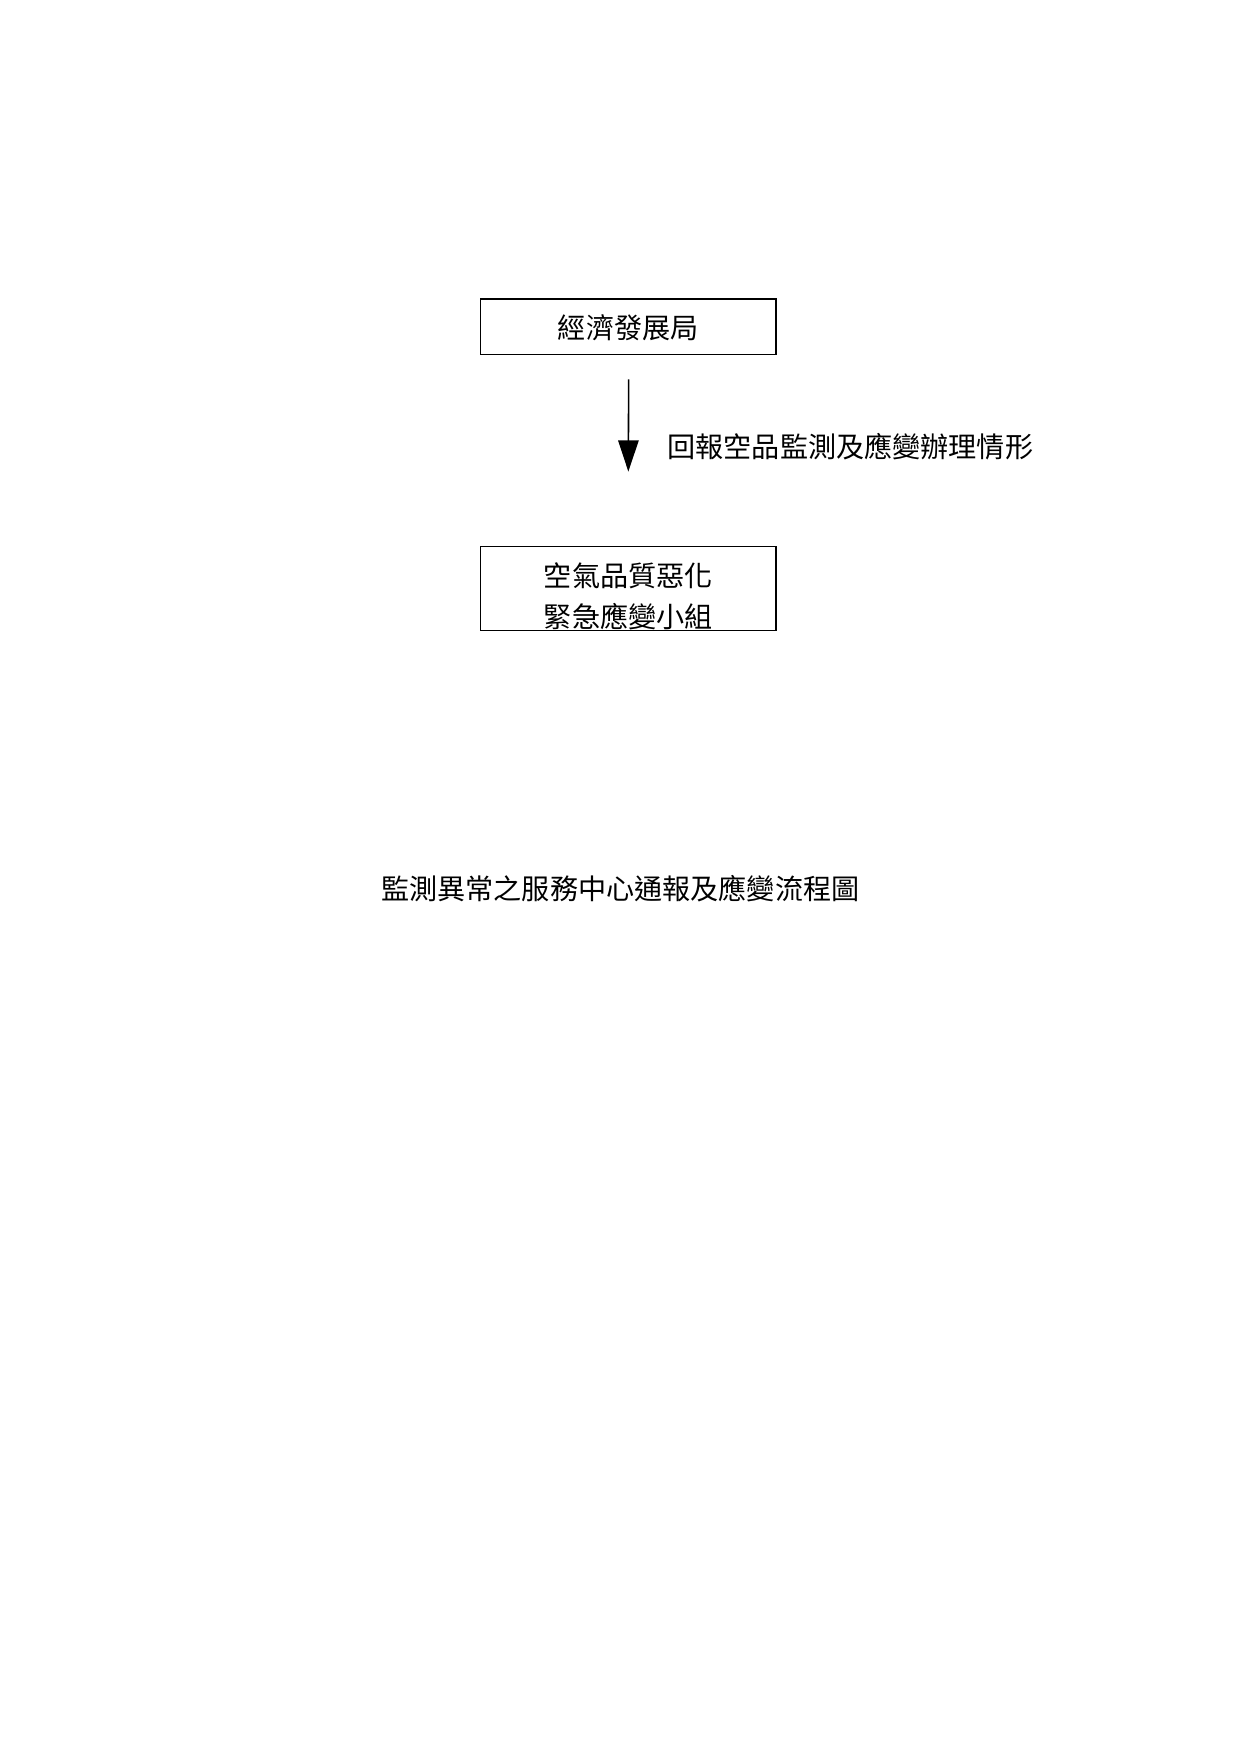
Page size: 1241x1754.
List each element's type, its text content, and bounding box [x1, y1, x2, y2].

text 監測異常之服務中心通報及應變流程圖 [187, 846, 1053, 908]
